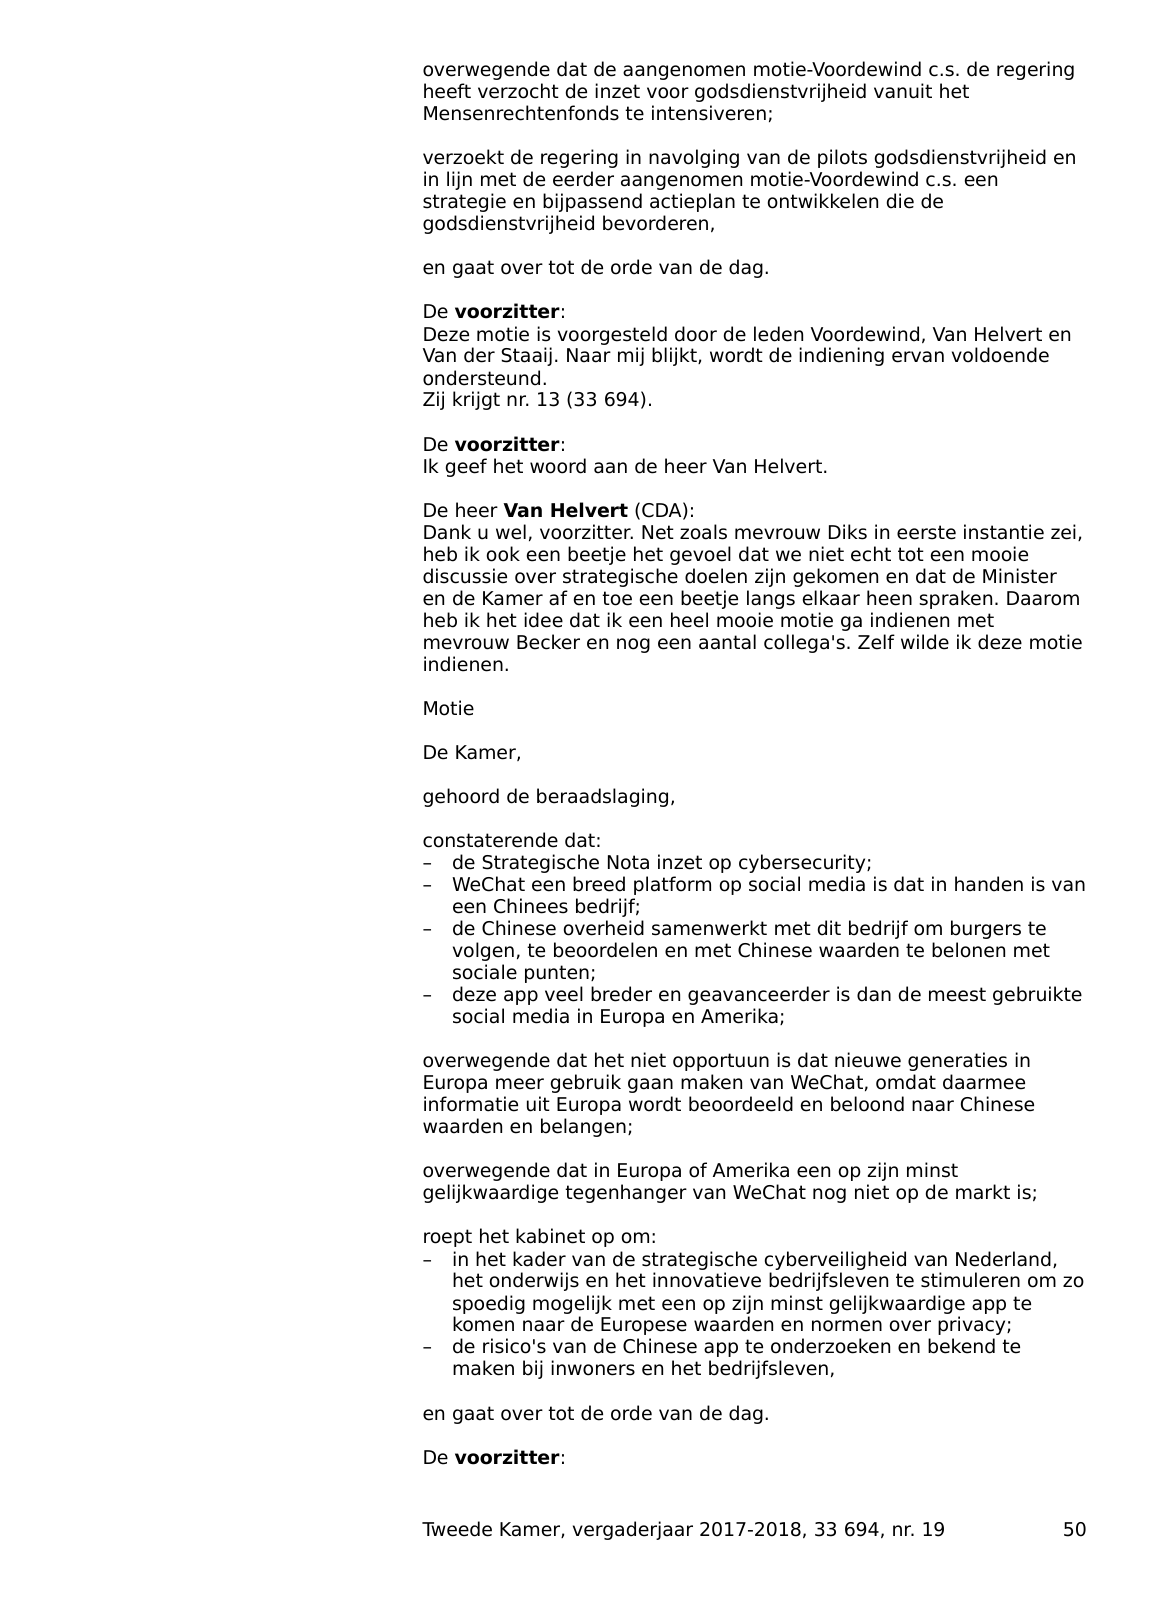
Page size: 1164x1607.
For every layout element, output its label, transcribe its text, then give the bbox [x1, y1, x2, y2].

text Deze motie is voorgesteld door de leden Voordewind, Van Helvert en Van der Staaij. Naar mij blijkt, wordt de indiening ervan voldoende ondersteund. [422, 323, 1087, 389]
text Zij krijgt nr. 13 (33 694). [422, 389, 1087, 411]
text verzoekt de regering in navolging van de pilots godsdienstvrijheid en in lijn met de eerder aangenomen motie-Voordewind c.s. een strategie en bijpassend actieplan te ontwikkelen die de godsdienstvrijheid bevorderen, [422, 147, 1087, 235]
text – de risico's van de Chinese app te onderzoeken en bekend te maken bij inwoners en het bedrijfsleven, [422, 1336, 1087, 1380]
text Motie [422, 698, 1087, 720]
text – deze app veel breder en geavanceerder is dan de meest gebruikte social media in Europa en Amerika; [422, 984, 1087, 1028]
text – in het kader van de strategische cyberveiligheid van Nederland, het onderwijs en het innovatieve bedrijfsleven te stimuleren om zo spoedig mogelijk met een op zijn minst gelijkwaardige app te komen naar de Europese waarden en normen over privacy; [422, 1248, 1087, 1336]
text – de Chinese overheid samenwerkt met dit bedrijf om burgers te volgen, te beoordelen en met Chinese waarden te belonen met sociale punten; [422, 918, 1087, 984]
text gehoord de beraadslaging, [422, 786, 1087, 808]
text De voorzitter: [422, 301, 1087, 323]
text De voorzitter: [422, 433, 1087, 456]
text overwegende dat het niet opportuun is dat nieuwe generaties in Europa meer gebruik gaan maken van WeChat, omdat daarmee informatie uit Europa wordt beoordeeld en beloond naar Chinese waarden en belangen; [422, 1050, 1087, 1138]
text constaterende dat: [422, 830, 1087, 852]
text roept het kabinet op om: [422, 1226, 1087, 1248]
text en gaat over tot de orde van de dag. [422, 257, 1087, 279]
text De Kamer, [422, 742, 1087, 764]
text Ik geef het woord aan de heer Van Helvert. [422, 456, 1087, 477]
text overwegende dat de aangenomen motie-Voordewind c.s. de regering heeft verzocht de inzet voor godsdienstvrijheid vanuit het Mensenrechtenfonds te intensiveren; [422, 59, 1087, 125]
text – WeChat een breed platform op social media is dat in handen is van een Chinees bedrijf; [422, 874, 1087, 918]
text De heer Van Helvert (CDA): [422, 500, 1087, 522]
text De voorzitter: [422, 1447, 1087, 1469]
text overwegende dat in Europa of Amerika een op zijn minst gelijkwaardige tegenhanger van WeChat nog niet op de markt is; [422, 1160, 1087, 1204]
text – de Strategische Nota inzet op cybersecurity; [422, 852, 1087, 874]
text Dank u wel, voorzitter. Net zoals mevrouw Diks in eerste instantie zei, heb ik ook een beetje het gevoel dat we niet echt tot een mooie discussie over strategische doelen zijn gekomen en dat de Minister en de Kamer af en toe een beetje langs elkaar heen spraken. Daarom heb ik het idee dat ik een heel mooie motie ga indienen met mevrouw Becker en nog een aantal collega's. Zelf wilde ik deze motie indienen. [422, 522, 1087, 676]
text en gaat over tot de orde van de dag. [422, 1402, 1087, 1424]
